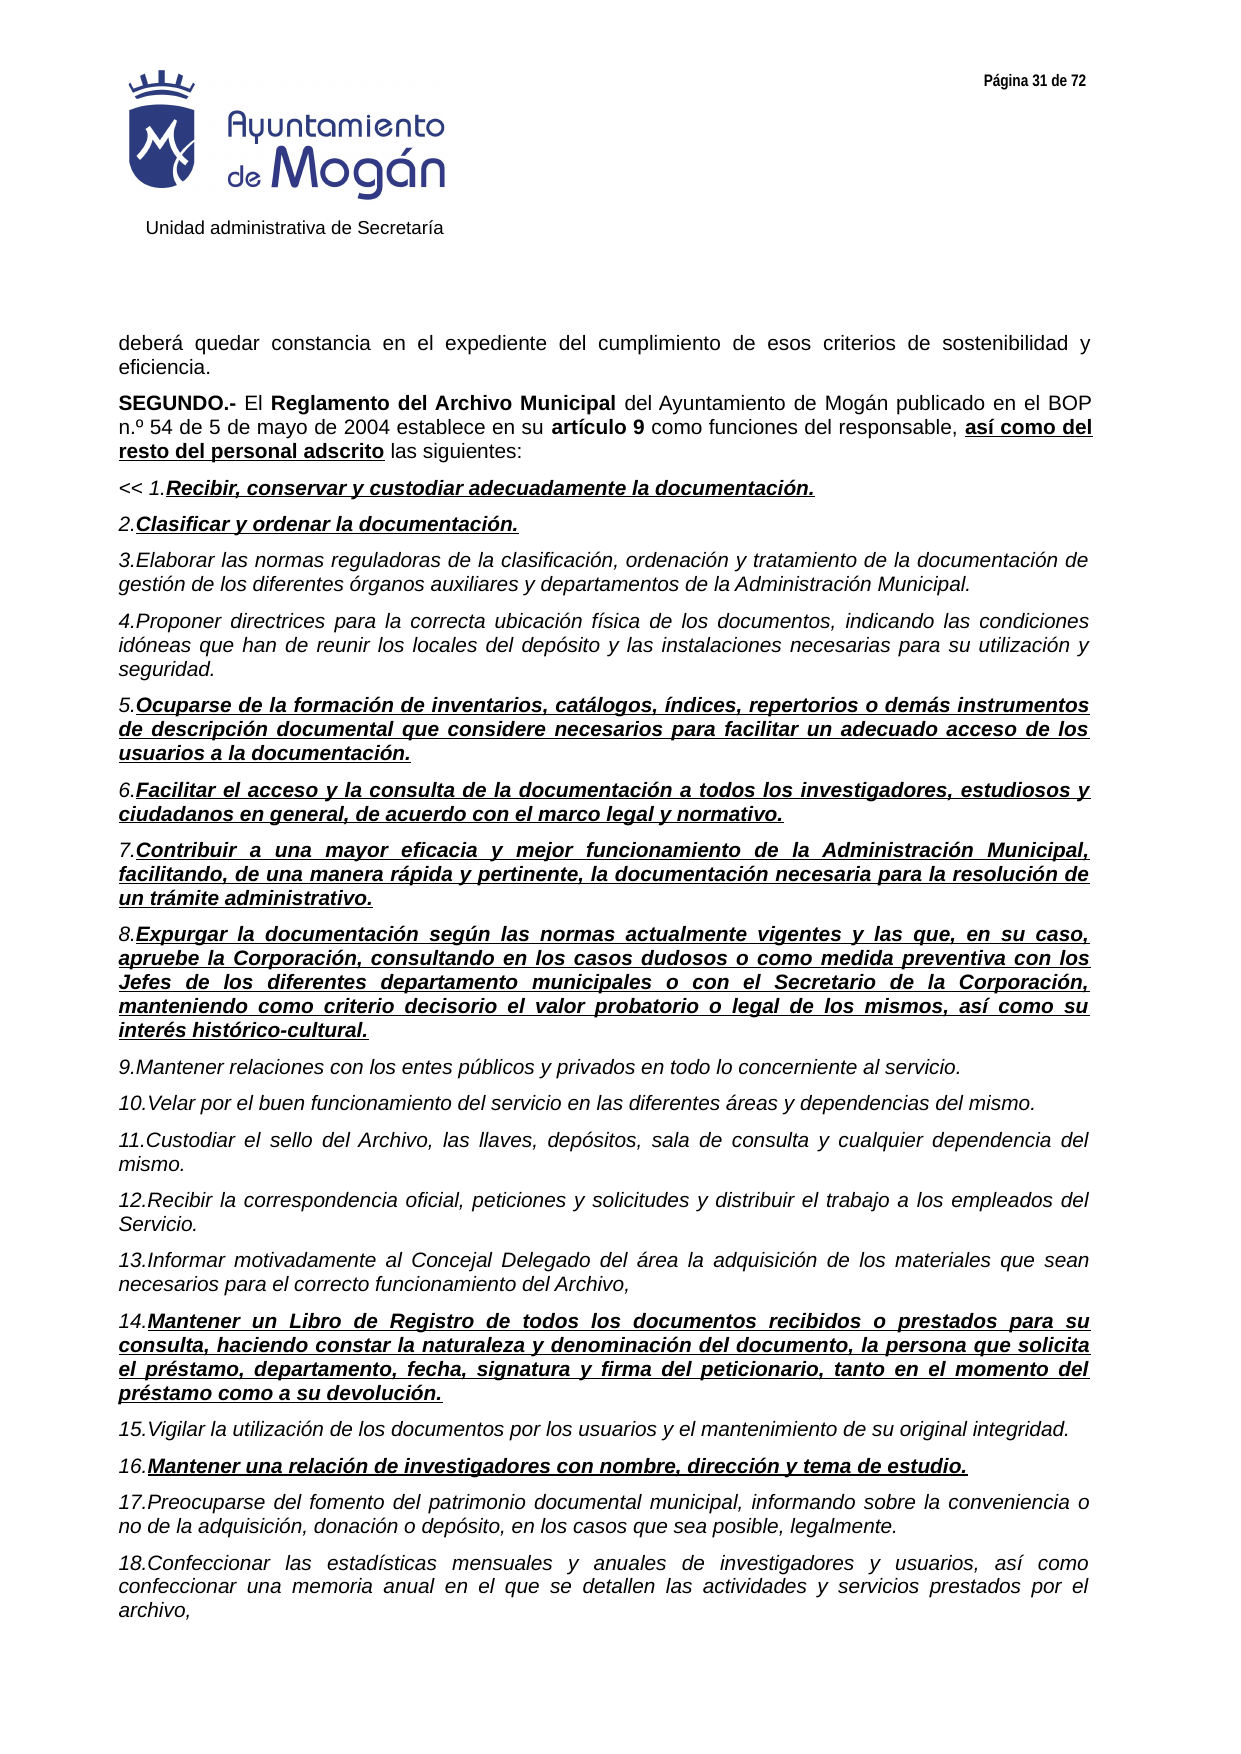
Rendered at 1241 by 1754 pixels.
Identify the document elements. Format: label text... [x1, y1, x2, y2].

text 2.Clasificar y ordenar la documentación. [118, 512, 1092, 536]
text 7.Contribuir a una mayor eficacia y mejor funcionamiento de la Administración Municipal, facilitando, de una manera rápida y pertinente, la documentación necesaria para la resolución de un trámite administrativo. [118, 838, 1092, 910]
text 18.Confeccionar las estadísticas mensuales y anuales de investigadores y usuarios, así como confeccionar una memoria anual en el que se detallen las actividades y servicios prestados por el archivo, [118, 1550, 1092, 1622]
text deberá quedar constancia en el expediente del cumplimiento de esos criterios de sostenibilidad y eficiencia. [118, 331, 1092, 378]
text 10.Velar por el buen funcionamiento del servicio en las diferentes áreas y dependencias del mismo. [118, 1091, 1092, 1115]
text 14.Mantener un Libro de Registro de todos los documentos recibidos o prestados para su consulta, haciendo constar la naturaleza y denominación del documento, la persona que solicita el préstamo, departamento, fecha, signatura y firma del peticionario, tanto en el momento del préstamo como a su devolución. [118, 1309, 1092, 1404]
text 3.Elaborar las normas reguladoras de la clasificación, ordenación y tratamiento de la documentación de gestión de los diferentes órganos auxiliares y departamentos de la Administración Municipal. [118, 548, 1092, 596]
text 17.Preocuparse del fomento del patrimonio documental municipal, informando sobre la conveniencia o no de la adquisición, donación o depósito, en los casos que sea posible, legalmente. [118, 1490, 1092, 1538]
text 11.Custodiar el sello del Archivo, las llaves, depósitos, sala de consulta y cualquier dependencia del mismo. [118, 1127, 1092, 1175]
text 8.Expurgar la documentación según las normas actualmente vigentes y las que, en su caso, apruebe la Corporación, consultando en los casos dudosos o como medida preventiva con los Jefes de los diferentes departamento municipales o con el Secretario de la Corporación, manteniendo como criterio decisorio el valor probatorio o legal de los mismos, así como su interés histórico-cultural. [118, 922, 1092, 1042]
text 12.Recibir la correspondencia oficial, peticiones y solicitudes y distribuir el trabajo a los empleados del Servicio. [118, 1188, 1092, 1236]
text 5.Ocuparse de la formación de inventarios, catálogos, índices, repertorios o demás instrumentos de descripción documental que considere necesarios para facilitar un adecuado acceso de los usuarios a la documentación. [118, 693, 1092, 765]
text 9.Mantener relaciones con los entes públicos y privados en todo lo concerniente al servicio. [118, 1054, 1092, 1078]
text 15.Vigilar la utilización de los documentos por los usuarios y el mantenimiento de su original integridad. [118, 1417, 1092, 1441]
text 16.Mantener una relación de investigadores con nombre, dirección y tema de estudio. [118, 1453, 1092, 1477]
text 4.Proponer directrices para la correcta ubicación física de los documentos, indicando las condiciones idóneas que han de reunir los locales del depósito y las instalaciones necesarias para su utilización y seguridad. [118, 609, 1092, 681]
picture [128, 70, 445, 206]
text SEGUNDO.- El Reglamento del Archivo Municipal del Ayuntamiento de Mogán publicado en el BOP n.º 54 de 5 de mayo de 2004 establece en su artículo 9 como funciones del responsable, así como del resto del personal adscrito las siguientes: [118, 391, 1092, 463]
text 6.Facilitar el acceso y la consulta de la documentación a todos los investigadores, estudiosos y ciudadanos en general, de acuerdo con el marco legal y normativo. [118, 777, 1092, 825]
text 13.Informar motivadamente al Concejal Delegado del área la adquisición de los materiales que sean necesarios para el correcto funcionamiento del Archivo, [118, 1248, 1092, 1296]
text << 1.Recibir, conservar y custodiar adecuadamente la documentación. [118, 475, 1092, 499]
